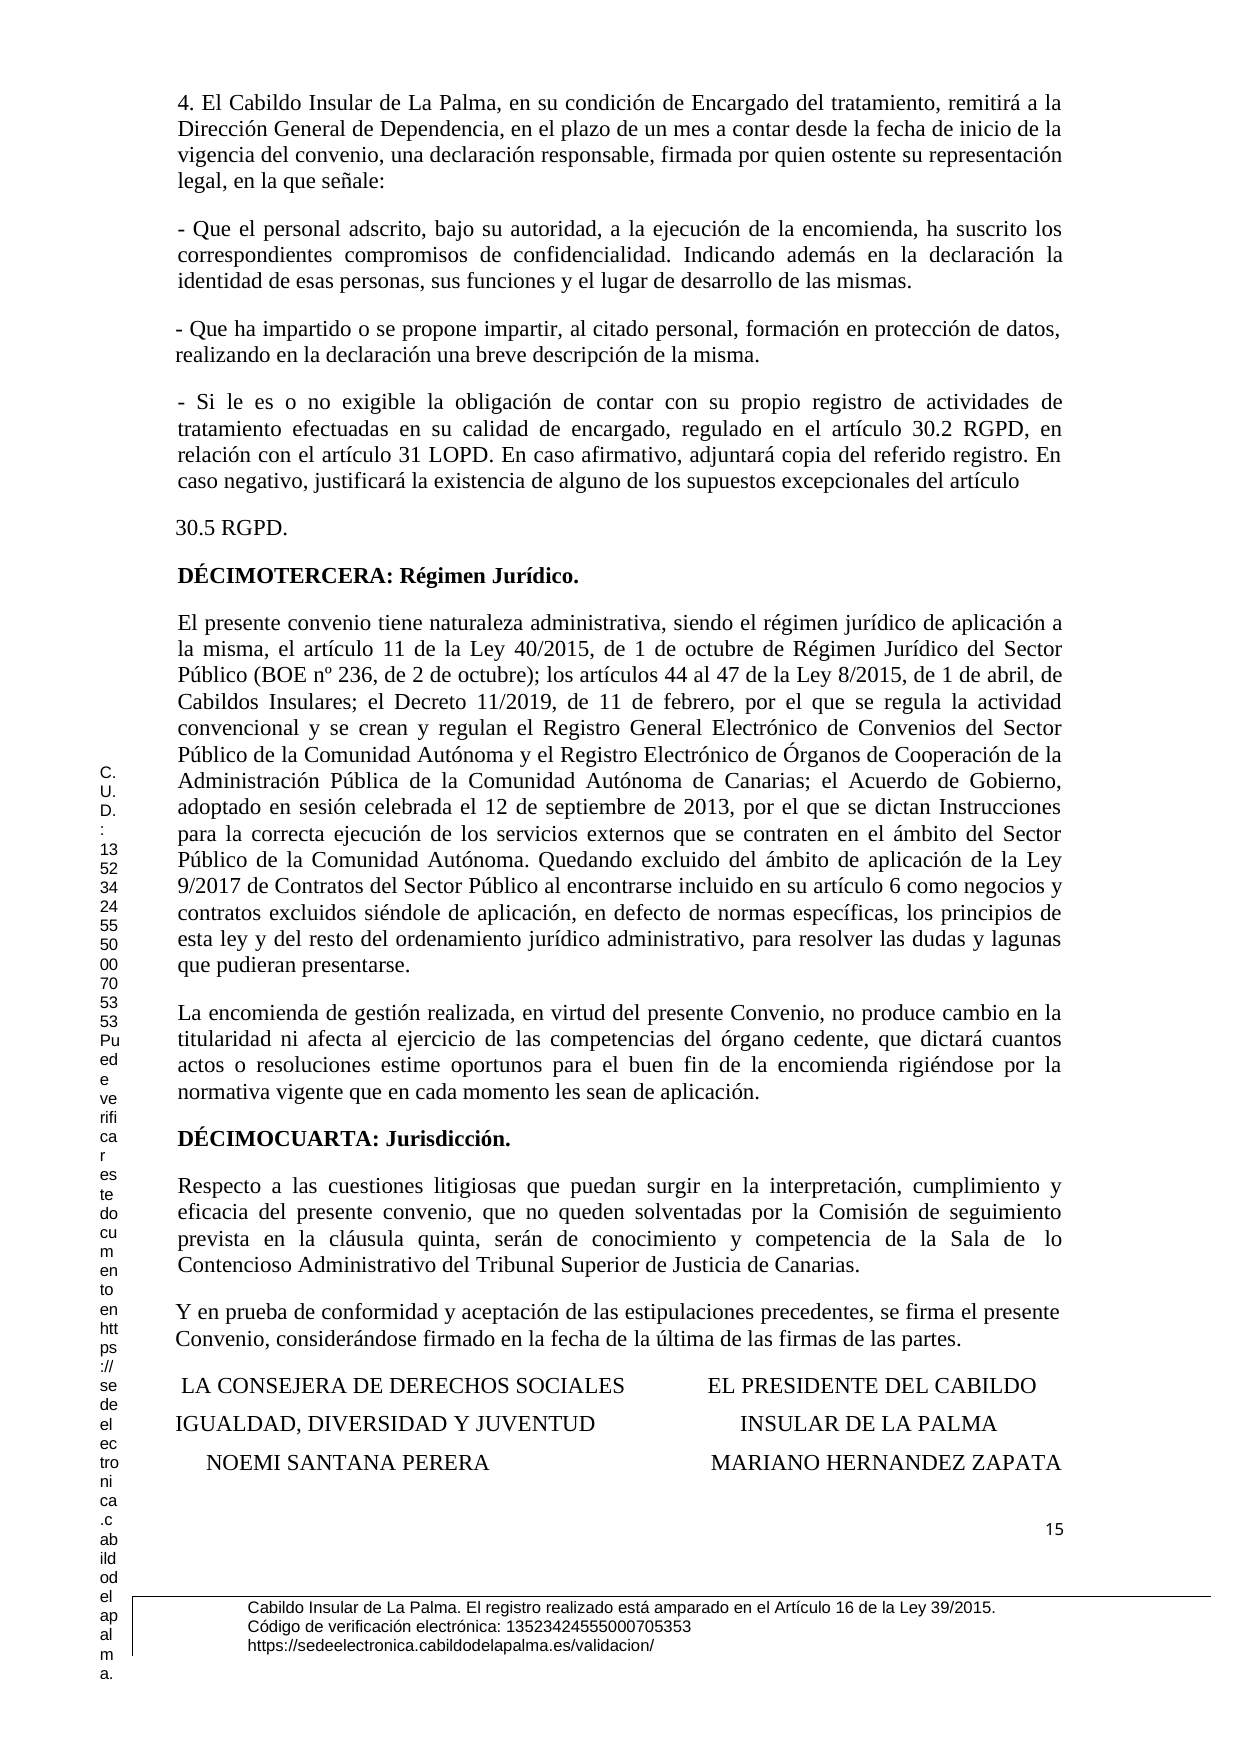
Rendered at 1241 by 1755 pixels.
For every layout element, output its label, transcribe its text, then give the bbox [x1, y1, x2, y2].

text - Que ha impartido o se propone impartir, al citado personal, formación en protección de datos, realizando en la declaración una breve descripción de la misma. [175, 315, 1064, 367]
text MARIANO HERNANDEZ ZAPATA [711, 1449, 1064, 1475]
text EL PRESIDENTE DEL CABILDO INSULAR DE LA PALMA [707, 1372, 1039, 1437]
text Y en prueba de conformidad y aceptación de las estipulaciones precedentes, se firma el presente Convenio, considerándose firmado en la fecha de la última de las firmas de las partes. [175, 1298, 1063, 1351]
text El presente convenio tiene naturaleza administrativa, siendo el régimen jurídico de aplicación a la misma, el artículo 11 de la Ley 40/2015, de 1 de octubre de Régimen Jurídico del Sector Público (BOE nº 236, de 2 de octubre); los artículos 44 al 47 de la Ley 8/2015, de 1 de abril, de Cabildos Insulares; el Decreto 11/2019, de 11 de febrero, por el que se regula la actividad convencional y se crean y regulan el Registro General Electrónico de Convenios del Sector Público de la Comunidad Autónoma y el Registro Electrónico de Órganos de Cooperación de la Administración Pública de la Comunidad Autónoma de Canarias; el Acuerdo de Gobierno, adoptado en sesión celebrada el 12 de septiembre de 2013, por el que se dictan Instrucciones para la correcta ejecución de los servicios externos que se contraten en el ámbito del Sector Público de la Comunidad Autónoma. Quedando excluido del ámbito de aplicación de la Ley 9/2017 de Contratos del Sector Público al encontrarse incluido en su artículo 6 como negocios y contratos excluidos siéndole de aplicación, en defecto de normas específicas, los principios de esta ley y del resto del ordenamiento jurídico administrativo, para resolver las dudas y lagunas que pudieran presentarse. [177, 609, 1063, 978]
text - Si le es o no exigible la obligación de contar con su propio registro de actividades de tratamiento efectuadas en su calidad de encargado, regulado en el artículo 30.2 RGPD, en relación con el artículo 31 LOPD. En caso afirmativo, adjuntará copia del referido registro. En caso negativo, justificará la existencia de alguno de los supuestos excepcionales del artículo [177, 388, 1063, 494]
text 4. El Cabildo Insular de La Palma, en su condición de Encargado del tratamiento, remitirá a la Dirección General de Dependencia, en el plazo de un mes a contar desde la fecha de inicio de la vigencia del convenio, una declaración responsable, firmada por quien ostente su representación legal, en la que señale: [177, 88, 1063, 194]
text Cabildo Insular de La Palma. El registro realizado está amparado en el Artículo 16 de la Ley 39/2015. Código de verificación electrónica: 13523424555000705353 https://sedeelectronica.cabildodelapalma.es/validacion/ [247, 1598, 998, 1655]
text NOEMI SANTANA PERERA [206, 1449, 629, 1475]
text La encomienda de gestión realizada, en virtud del presente Convenio, no produce cambio en la titularidad ni afecta al ejercicio de las competencias del órgano cedente, que dictará cuantos actos o resoluciones estime oportunos para el buen fin de la encomienda rigiéndose por la normativa vigente que en cada momento les sean de aplicación. [177, 999, 1063, 1104]
text DÉCIMOCUARTA: Jurisdicción. [177, 1125, 1065, 1151]
text LA CONSEJERA DE DERECHOS SOCIALES IGUALDAD, DIVERSIDAD Y JUVENTUD [175, 1372, 629, 1437]
text 15 [1045, 1518, 1065, 1540]
text 30.5 RGPD. [175, 514, 581, 541]
text Respecto a las cuestiones litigiosas que puedan surgir en la interpretación, cumplimiento y eficacia del presente convenio, que no queden solventadas por la Comisión de seguimiento prevista en la cláusula quinta, serán de conocimiento y competencia de la Sala de lo Contencioso Administrativo del Tribunal Superior de Justicia de Canarias. [177, 1172, 1063, 1277]
text DÉCIMOTERCERA: Régimen Jurídico. [177, 562, 581, 588]
text C.U.D.: 13523424555000705353 Puede verificar este documento en https://sedeelectronica.cabildodelapalma.es/validacion [99, 763, 120, 1679]
text - Que el personal adscrito, bajo su autoridad, a la ejecución de la encomienda, ha suscrito los correspondientes compromisos de confidencialidad. Indicando además en la declaración la identidad de esas personas, sus funciones y el lugar de desarrollo de las mismas. [177, 215, 1063, 294]
